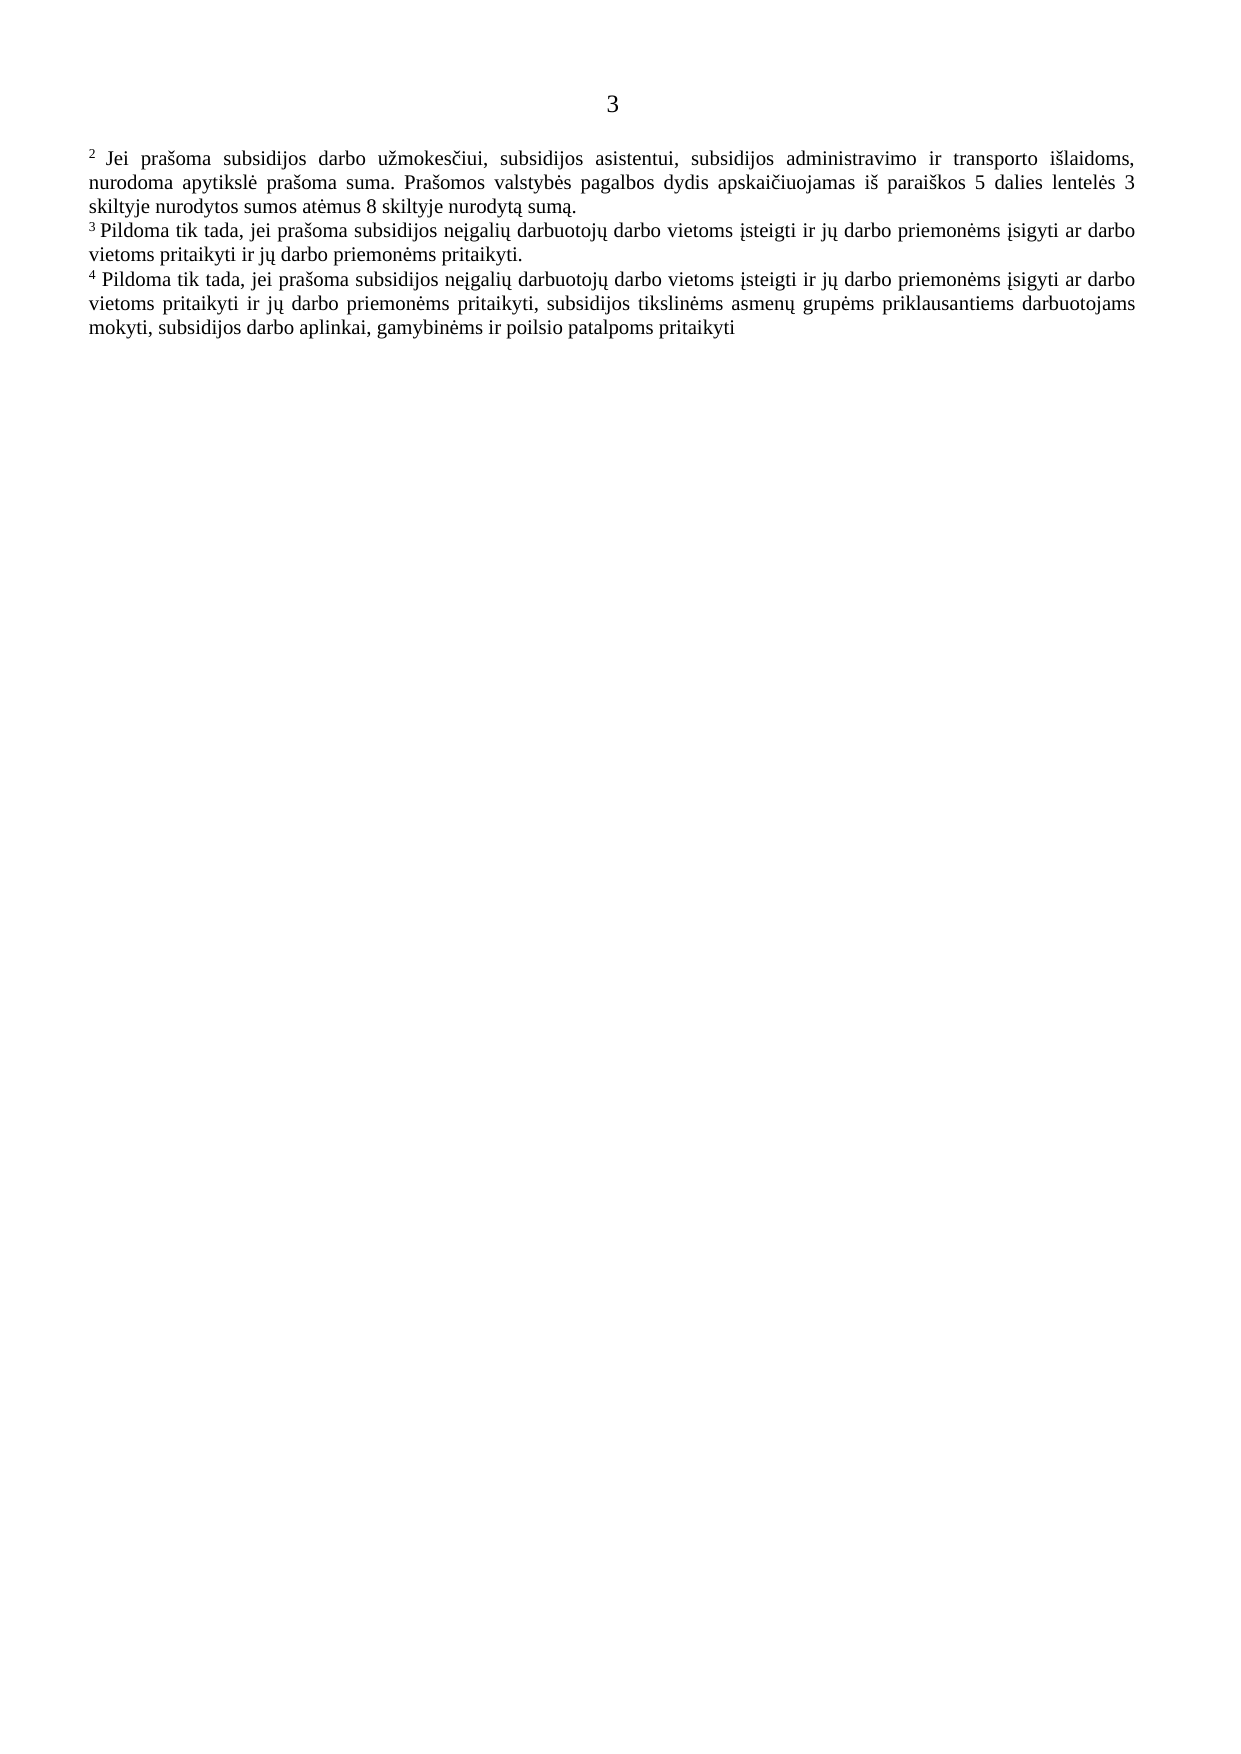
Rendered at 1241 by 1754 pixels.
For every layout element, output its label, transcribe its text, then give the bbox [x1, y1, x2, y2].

text 4 Pildoma tik tada, jei prašoma subsidijos neįgalių darbuotojų darbo vietoms įsteigti ir jų darbo priemonėms įsigyti ar darbo vietoms pritaikyti ir jų darbo priemonėms pritaikyti, subsidijos tikslinėms asmenų grupėms priklausantiems darbuotojams mokyti, subsidijos darbo aplinkai, gamybinėms ir poilsio patalpoms pritaikyti [89, 266, 1137, 339]
text 2 Jei prašoma subsidijos darbo užmokesčiui, subsidijos asistentui, subsidijos administravimo ir transporto išlaidoms, nurodoma apytikslė prašoma suma. Prašomos valstybės pagalbos dydis apskaičiuojamas iš paraiškos 5 dalies lentelės 3 skiltyje nurodytos sumos atėmus 8 skiltyje nurodytą sumą. [89, 146, 1137, 218]
text 3 Pildoma tik tada, jei prašoma subsidijos neįgalių darbuotojų darbo vietoms įsteigti ir jų darbo priemonėms įsigyti ar darbo vietoms pritaikyti ir jų darbo priemonėms pritaikyti. [89, 218, 1137, 266]
